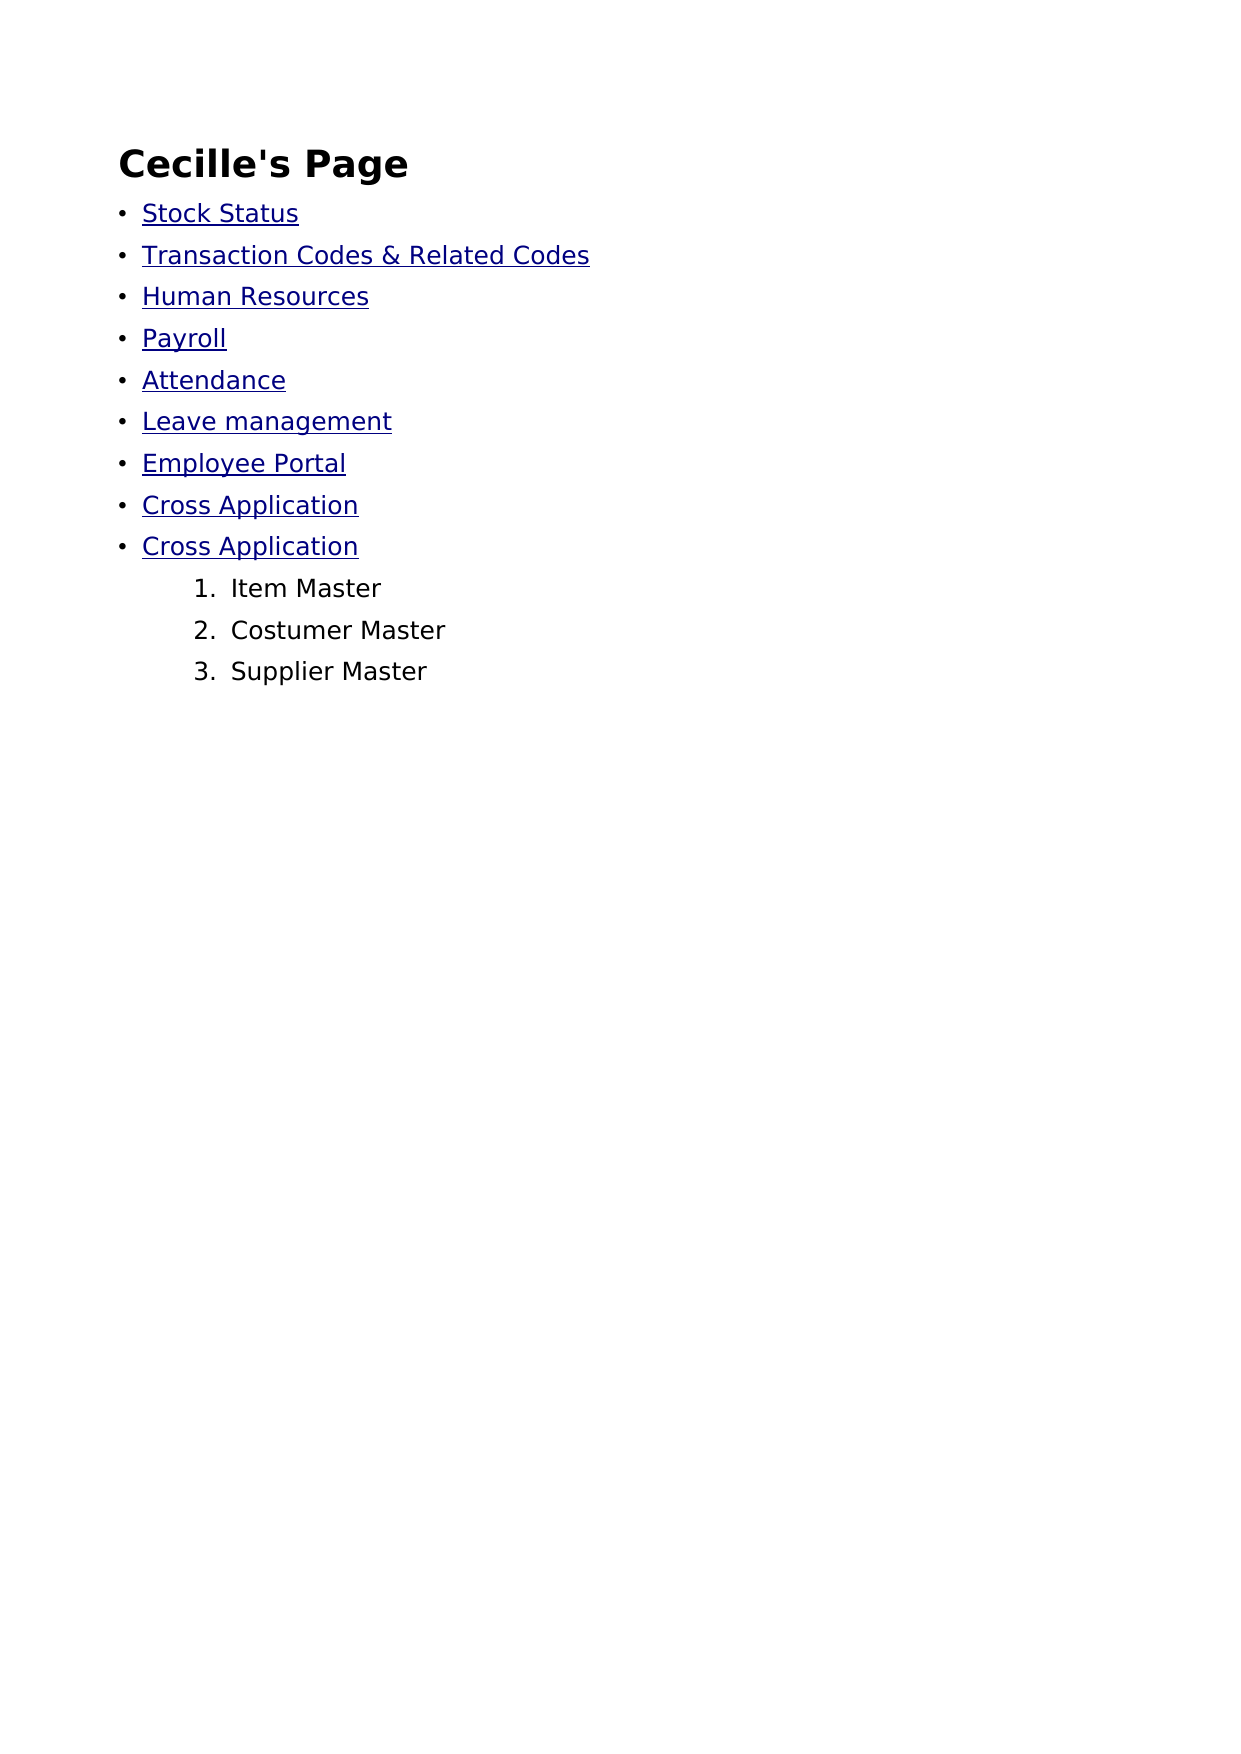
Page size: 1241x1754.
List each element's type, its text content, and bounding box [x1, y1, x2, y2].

list Payroll [118, 324, 1122, 353]
list Item Master [193, 574, 1122, 603]
list Employee Portal [118, 449, 1122, 478]
list Costumer Master [193, 616, 1122, 645]
list Stock Status [118, 199, 1122, 228]
list Attendance [118, 366, 1122, 395]
list Cross Application [118, 533, 1122, 562]
list Supplier Master [193, 658, 1122, 687]
list Cross Application [118, 491, 1122, 520]
list Transaction Codes & Related Codes [118, 241, 1122, 270]
list Leave management [118, 408, 1122, 437]
list Human Resources [118, 283, 1122, 312]
subtitle Cecille's Page [118, 143, 1122, 187]
